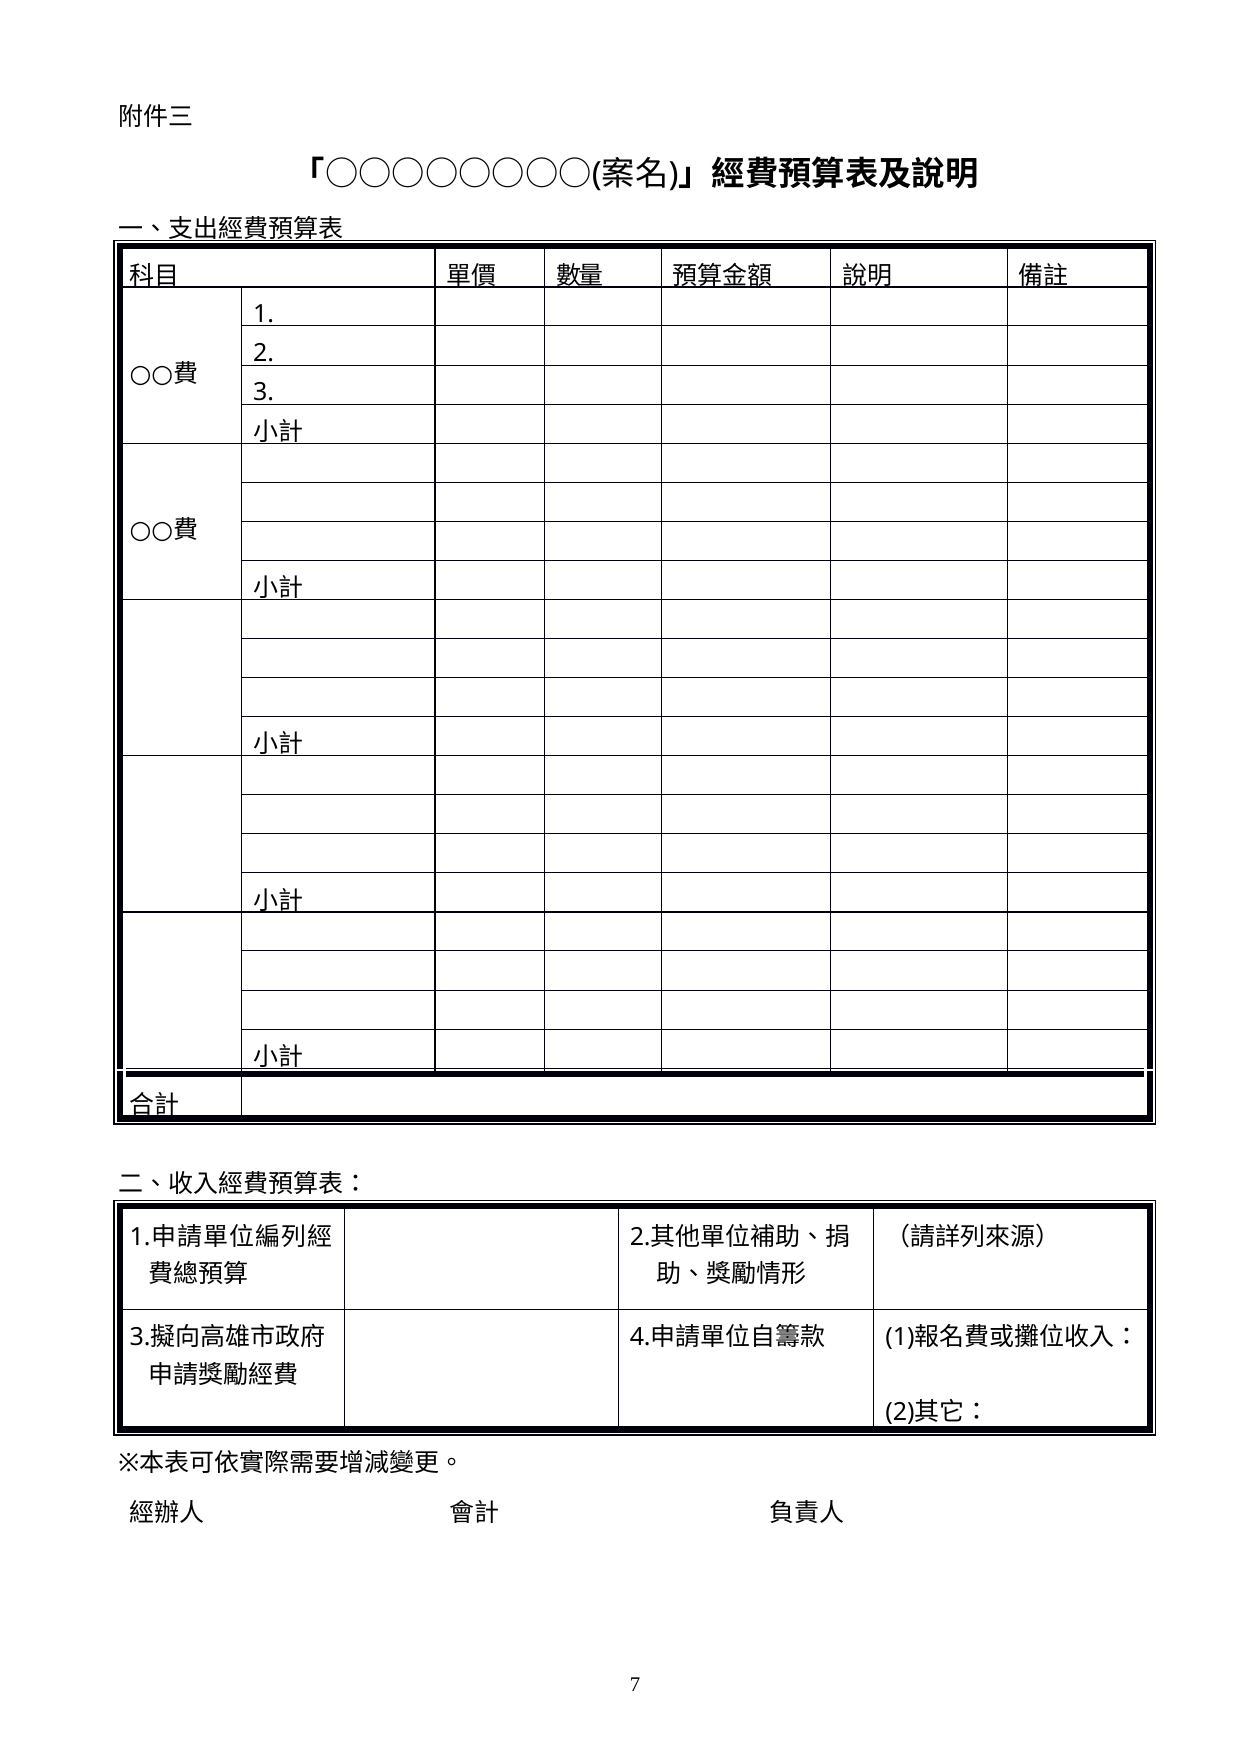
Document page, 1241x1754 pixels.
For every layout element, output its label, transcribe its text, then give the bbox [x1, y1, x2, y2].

table_header （請詳列來源） [874, 1209, 1147, 1309]
table_cell [345, 1310, 618, 1426]
table_header 2.其他單位補助、捐助、獎勵情形 [619, 1209, 873, 1309]
table_cell [1008, 326, 1147, 364]
table_cell [1008, 1030, 1147, 1068]
text 一、支出經費預算表 [118, 202, 1152, 239]
table_cell [242, 991, 434, 1028]
table_cell [1008, 795, 1147, 833]
table_header 數量 [545, 249, 661, 286]
table_cell [545, 991, 661, 1028]
table_cell 合計 [118, 1068, 241, 1115]
table_cell [436, 561, 544, 599]
table_cell [545, 561, 661, 599]
table_cell ○○費 [123, 444, 241, 599]
table_cell [662, 366, 830, 403]
table_header 備註 [1008, 249, 1147, 286]
table_cell [662, 600, 830, 638]
table_cell [545, 913, 661, 950]
table_header 經辦人 [118, 1473, 438, 1526]
table_cell [1008, 483, 1147, 521]
table_header 預算金額 [662, 249, 830, 286]
table_cell 1. [242, 288, 434, 325]
table_header [345, 1209, 618, 1309]
table_cell [831, 483, 1007, 521]
table_cell [545, 288, 661, 325]
table_cell [1008, 991, 1147, 1028]
table_cell [662, 561, 830, 599]
table_cell [662, 951, 830, 989]
table_cell [123, 913, 241, 1068]
table_cell [436, 756, 544, 794]
table_header 負責人 [758, 1473, 1078, 1526]
table_cell [545, 483, 661, 521]
table_cell ○○費 [123, 288, 241, 443]
table_cell [831, 522, 1007, 560]
table_cell [1008, 873, 1147, 911]
table_cell [831, 756, 1007, 794]
table_cell [545, 951, 661, 989]
table_cell [436, 405, 544, 443]
table_cell [436, 795, 544, 833]
table_cell 小計 [242, 873, 434, 911]
table_cell [662, 444, 830, 482]
table_cell [436, 951, 544, 989]
table_cell [242, 756, 434, 794]
table_cell [436, 483, 544, 521]
table_cell [242, 795, 434, 833]
table_cell [242, 834, 434, 872]
table_cell [831, 913, 1007, 950]
table_cell [242, 1068, 1152, 1115]
table_cell [242, 639, 434, 677]
table_header 單價 [436, 249, 544, 286]
table_cell [662, 678, 830, 716]
table_cell [831, 991, 1007, 1028]
table_cell [1008, 444, 1147, 482]
table_cell [831, 600, 1007, 638]
table_cell [1008, 639, 1147, 677]
table_cell [545, 678, 661, 716]
table_cell [831, 561, 1007, 599]
table_cell [242, 522, 434, 560]
table_cell (1)報名費或攤位收入： (2)其它： [874, 1310, 1147, 1426]
table_cell [545, 639, 661, 677]
table_cell [1008, 561, 1147, 599]
table_cell [662, 795, 830, 833]
table_cell [1008, 951, 1147, 989]
table_cell [662, 913, 830, 950]
table_cell [545, 873, 661, 911]
table_cell [831, 639, 1007, 677]
table_cell 小計 [242, 1030, 434, 1068]
table_cell [436, 326, 544, 364]
table_cell [436, 288, 544, 325]
table_cell [242, 600, 434, 638]
table_cell [662, 717, 830, 755]
table_cell [831, 366, 1007, 403]
table_header 說明 [831, 249, 1007, 286]
table_cell [436, 366, 544, 403]
table_cell [123, 600, 241, 755]
table_cell 2. [242, 326, 434, 364]
table_cell [831, 834, 1007, 872]
table_cell [436, 834, 544, 872]
table_cell [831, 405, 1007, 443]
table_cell [831, 288, 1007, 325]
table_cell [831, 326, 1007, 364]
table_header 1.申請單位編列經費總預算 [123, 1209, 344, 1309]
table_cell [545, 834, 661, 872]
table_cell [545, 600, 661, 638]
table_cell [831, 678, 1007, 716]
table_cell [436, 873, 544, 911]
text 「○○○○○○○○(案名)」經費預算表及說明 [118, 127, 1152, 202]
table_cell [662, 483, 830, 521]
table_cell [1008, 366, 1147, 403]
table_cell [662, 1030, 830, 1068]
table_cell [123, 756, 241, 911]
table_cell [662, 756, 830, 794]
table_cell 小計 [242, 561, 434, 599]
table_cell 小計 [242, 717, 434, 755]
table_header 會計 [438, 1473, 758, 1526]
table_cell [1008, 600, 1147, 638]
table_cell [436, 1030, 544, 1068]
table_cell [545, 366, 661, 403]
table_cell [242, 678, 434, 716]
table_cell [1008, 834, 1147, 872]
table_cell [242, 444, 434, 482]
text ※本表可依實際需要增減變更。 [118, 1436, 1152, 1473]
table_cell [436, 991, 544, 1028]
table_cell [1008, 405, 1147, 443]
table_cell [1008, 913, 1147, 950]
table_cell [1008, 522, 1147, 560]
table_cell [545, 717, 661, 755]
table_cell [1008, 717, 1147, 755]
table_cell [545, 444, 661, 482]
table_cell 小計 [242, 405, 434, 443]
table_cell [436, 717, 544, 755]
table_cell [662, 834, 830, 872]
table_cell [662, 326, 830, 364]
table_cell [545, 1030, 661, 1068]
table_cell [831, 873, 1007, 911]
table_cell [1008, 756, 1147, 794]
table_cell 3. [242, 366, 434, 403]
table_cell [545, 795, 661, 833]
table_cell [831, 717, 1007, 755]
table_cell [1008, 288, 1147, 325]
table_cell [831, 444, 1007, 482]
table_header 科目 [123, 249, 434, 286]
table_cell [662, 639, 830, 677]
table_cell [436, 678, 544, 716]
table_cell [436, 522, 544, 560]
table_cell [545, 326, 661, 364]
table_cell [545, 405, 661, 443]
table_cell [242, 951, 434, 989]
table_cell 3.擬向高雄市政府申請獎勵經費 [123, 1310, 344, 1426]
table_cell [662, 288, 830, 325]
table_cell [242, 913, 434, 950]
table_cell [436, 913, 544, 950]
table_cell [662, 991, 830, 1028]
table_cell [662, 522, 830, 560]
text 附件三 [118, 89, 1152, 127]
table_cell [1008, 678, 1147, 716]
table_cell [831, 951, 1007, 989]
table_cell [436, 444, 544, 482]
table_cell [436, 600, 544, 638]
table_cell [436, 639, 544, 677]
table_cell [662, 873, 830, 911]
table_cell [545, 756, 661, 794]
table_cell [831, 795, 1007, 833]
table_cell [662, 405, 830, 443]
table_cell [545, 522, 661, 560]
table_cell [242, 483, 434, 521]
text 二、收入經費預算表： [118, 1162, 1152, 1200]
table_cell [831, 1030, 1007, 1068]
table_cell 4.申請單位自籌款 [619, 1310, 873, 1426]
